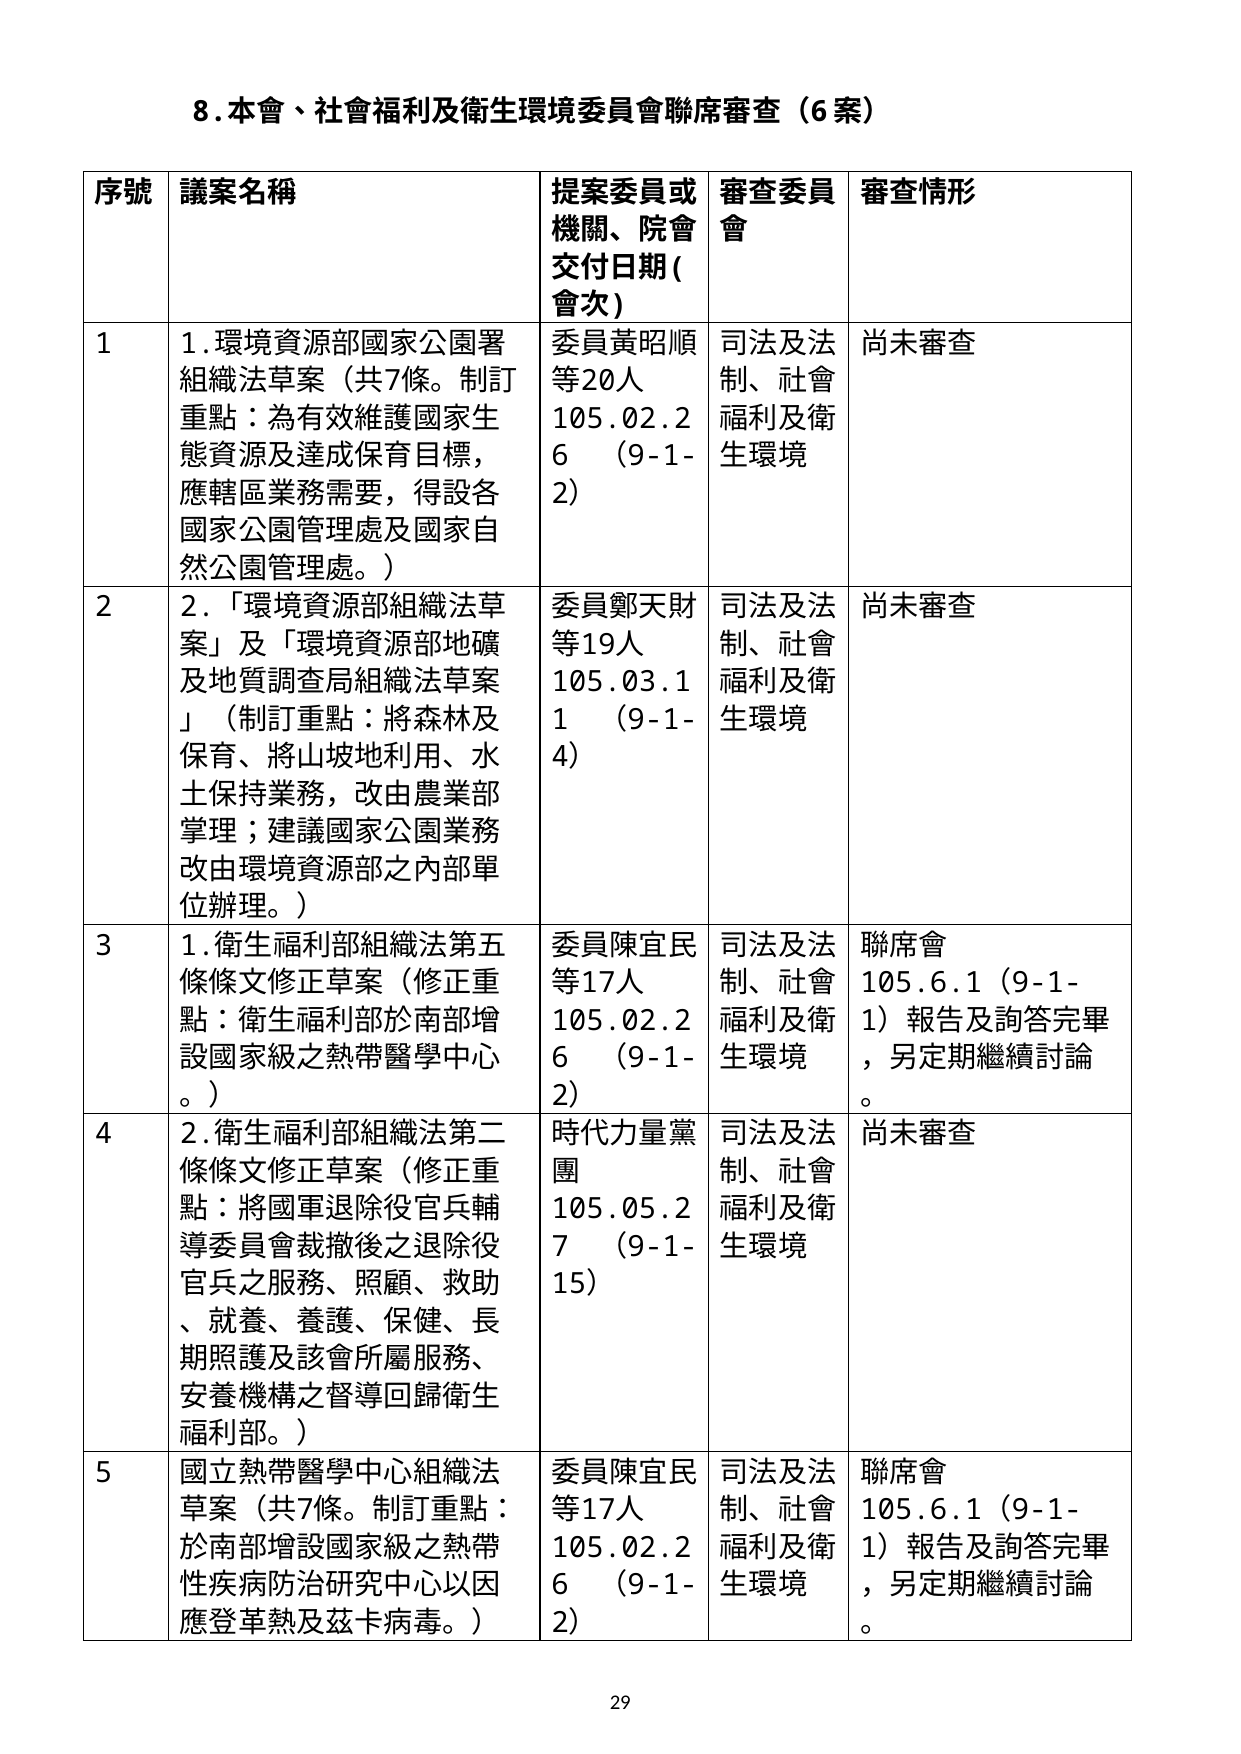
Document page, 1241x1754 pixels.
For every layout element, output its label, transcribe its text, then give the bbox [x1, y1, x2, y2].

table_cell 3 [84, 925, 168, 1113]
table_cell 委員陳宜民等17人 105.02.26 （9-1-2） [541, 925, 708, 1113]
table_cell 時代力量黨團 105.05.27 （9-1-15） [541, 1114, 708, 1451]
table_cell 司法及法制、社會福利及衛生環境 [709, 925, 848, 1113]
table_header 審查情形 [849, 172, 1131, 322]
table_cell 1.環境資源部國家公園署組織法草案（共7條。制訂重點：為有效維護國家生態資源及達成保育目標，應轄區業務需要，得設各國家公園管理處及國家自然公園管理處。） [169, 323, 539, 586]
table_cell 1 [84, 323, 168, 586]
table_cell 1.衛生福利部組織法第五條條文修正草案（修正重點：衛生福利部於南部增設國家級之熱帶醫學中心。） [169, 925, 539, 1113]
table_header 審查委員會 [709, 172, 848, 322]
text 8.本會、社會福利及衛生環境委員會聯席審查（6案） [75, 88, 1165, 130]
table_cell 國立熱帶醫學中心組織法草案（共7條。制訂重點：於南部增設國家級之熱帶性疾病防治研究中心以因應登革熱及茲卡病毒。） [169, 1452, 539, 1640]
table_cell 尚未審查 [849, 587, 1131, 924]
table_cell 4 [84, 1114, 168, 1451]
table_cell 2 [84, 587, 168, 924]
table_cell 2.「環境資源部組織法草案」及「環境資源部地礦及地質調查局組織法草案」（制訂重點：將森林及保育、將山坡地利用、水土保持業務，改由農業部掌理；建議國家公園業務改由環境資源部之內部單位辦理。） [169, 587, 539, 924]
table_header 議案名稱 [169, 172, 539, 322]
table_cell 2.衛生福利部組織法第二條條文修正草案（修正重點：將國軍退除役官兵輔導委員會裁撤後之退除役官兵之服務、照顧、救助、就養、養護、保健、長期照護及該會所屬服務、安養機構之督導回歸衛生福利部。） [169, 1114, 539, 1451]
table_cell 司法及法制、社會福利及衛生環境 [709, 323, 848, 586]
table_cell 司法及法制、社會福利及衛生環境 [709, 587, 848, 924]
table_cell 5 [84, 1452, 168, 1640]
table_cell 司法及法制、社會福利及衛生環境 [709, 1452, 848, 1640]
table_cell 尚未審查 [849, 1114, 1131, 1451]
table_cell 聯席會105.6.1（9-1-1）報告及詢答完畢，另定期繼續討論。 [849, 1452, 1131, 1640]
table_cell 尚未審查 [849, 323, 1131, 586]
table_header 提案委員或機關、院會交付日期(會次) [541, 172, 708, 322]
table_header 序號 [84, 172, 168, 322]
table_cell 委員黃昭順等20人 105.02.26 （9-1-2） [541, 323, 708, 586]
table_cell 聯席會105.6.1（9-1-1）報告及詢答完畢，另定期繼續討論。 [849, 925, 1131, 1113]
table_cell 委員鄭天財等19人 105.03.11 （9-1-4） [541, 587, 708, 924]
table_cell 司法及法制、社會福利及衛生環境 [709, 1114, 848, 1451]
table_cell 委員陳宜民等17人 105.02.26 （9-1-2） [541, 1452, 708, 1640]
